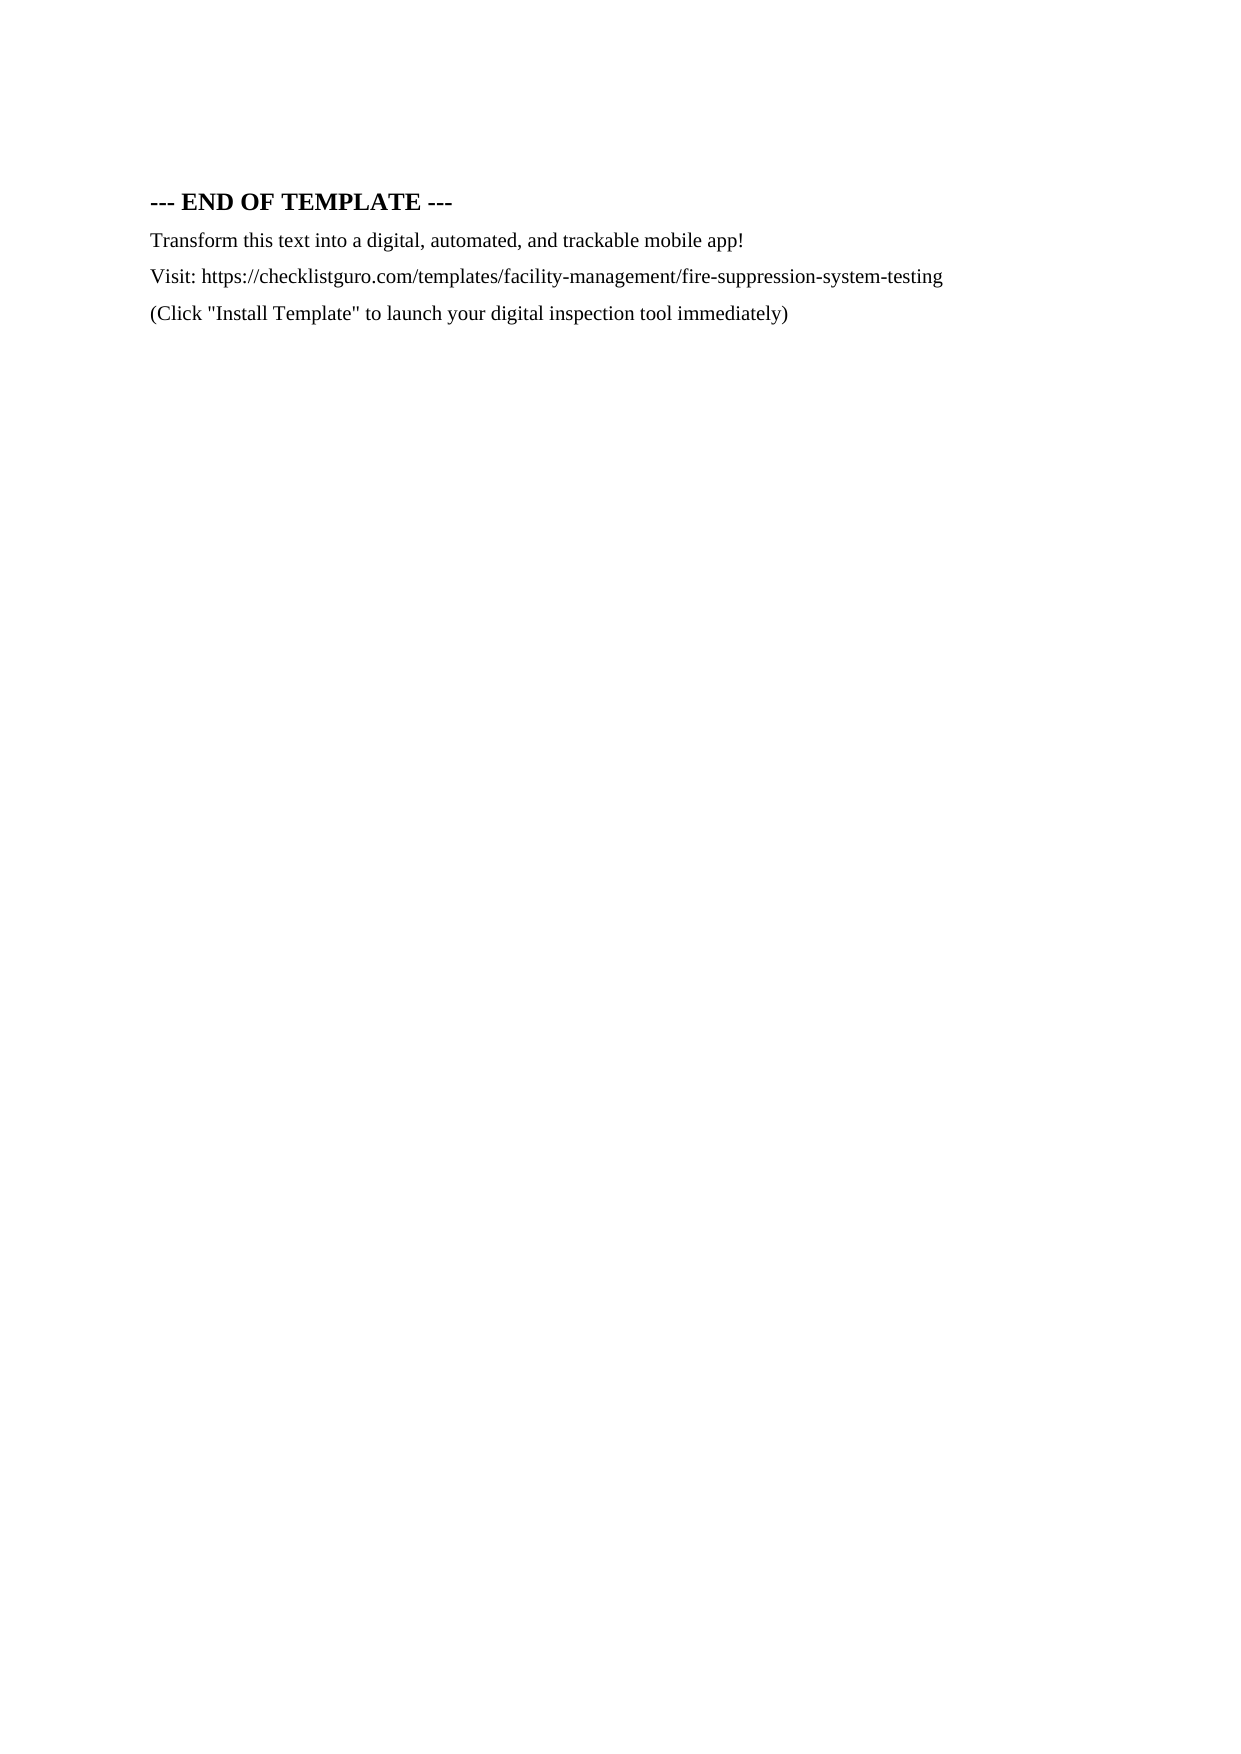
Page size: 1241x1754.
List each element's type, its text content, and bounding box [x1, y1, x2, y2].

text Visit: https://checklistguro.com/templates/facility-management/fire-suppression-system-testing [150, 264, 1090, 288]
text --- END OF TEMPLATE --- [150, 187, 1090, 215]
text (Click "Install Template" to launch your digital inspection tool immediately) [150, 301, 1090, 325]
text Transform this text into a digital, automated, and trackable mobile app! [150, 228, 1090, 252]
